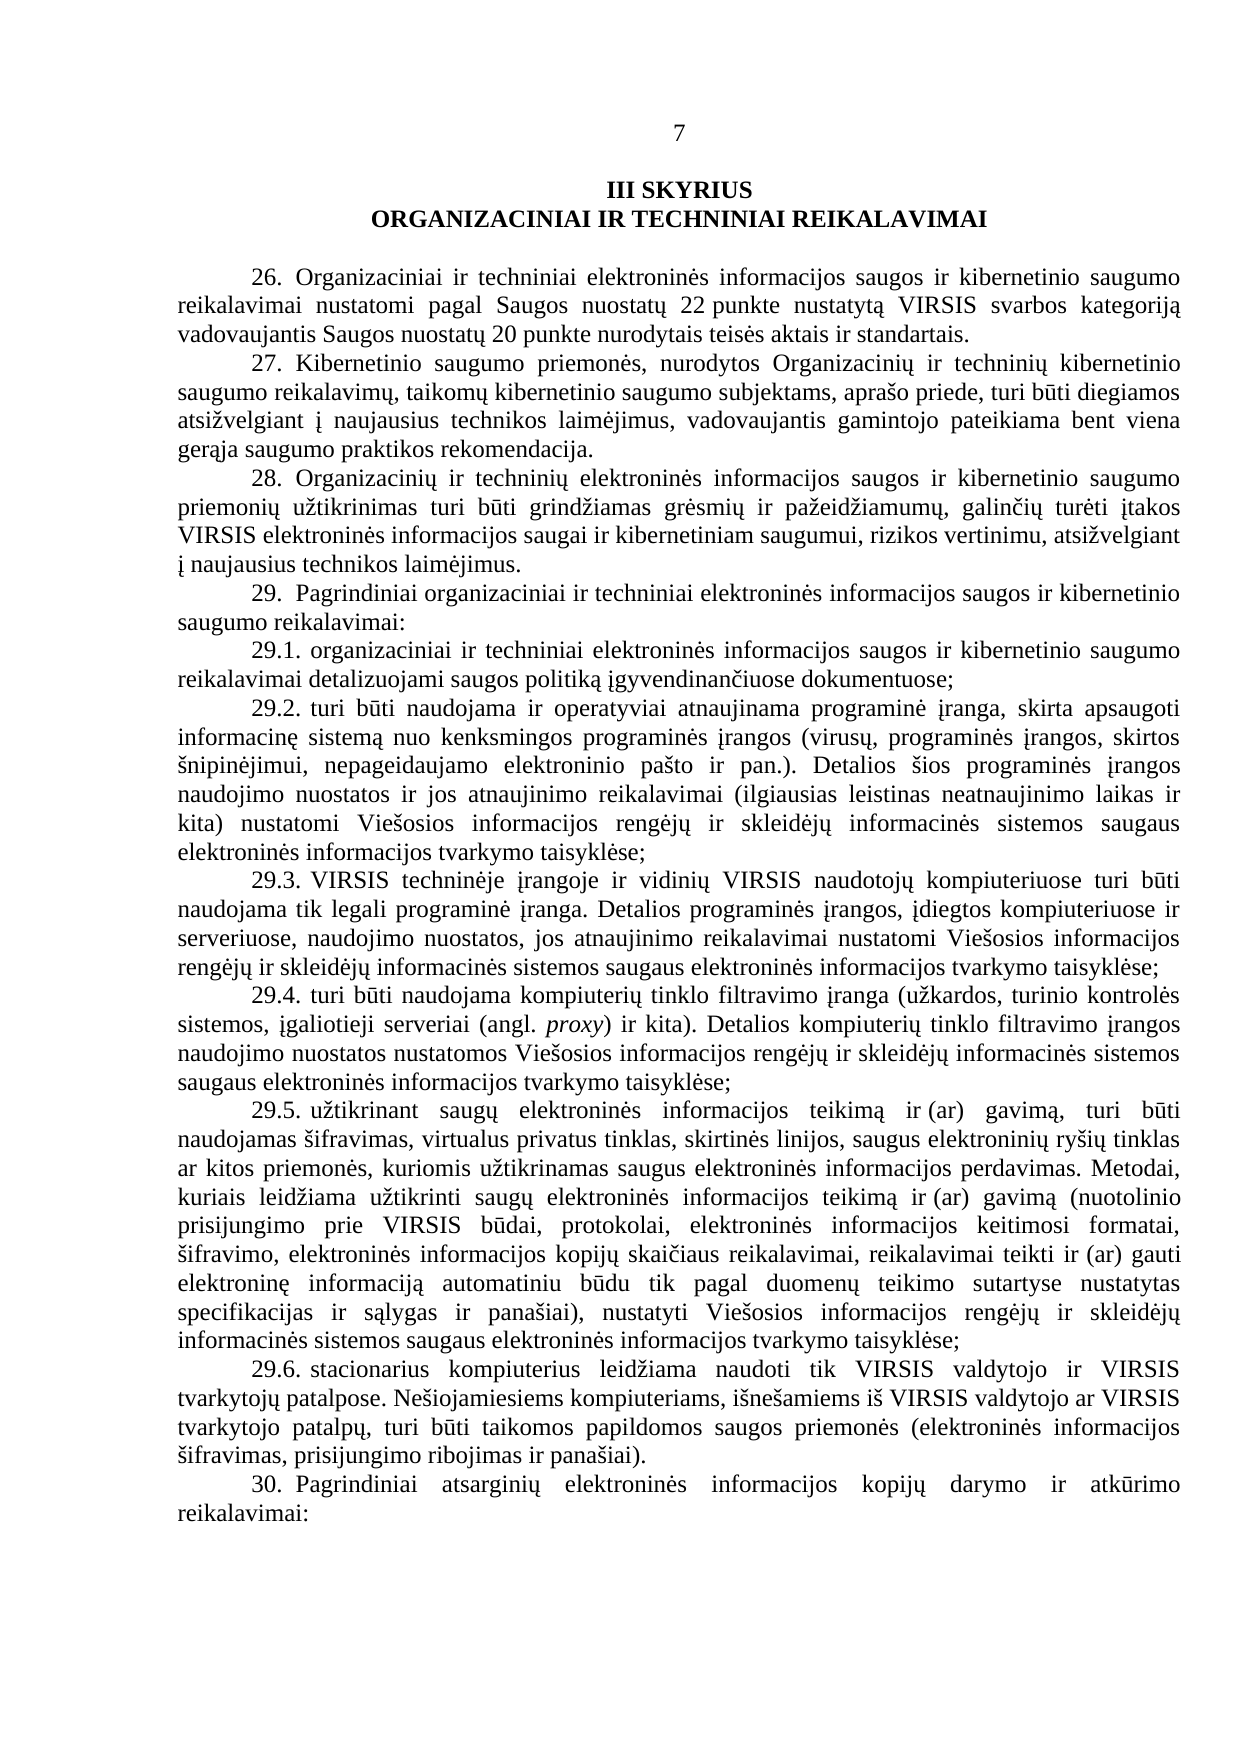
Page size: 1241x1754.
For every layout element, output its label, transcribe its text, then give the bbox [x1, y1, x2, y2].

text 29.4. turi būti naudojama kompiuterių tinklo filtravimo įranga (užkardos, turinio kontrolės sistemos, įgaliotieji serveriai (angl. proxy) ir kita). Detalios kompiuterių tinklo filtravimo įrangos naudojimo nuostatos nustatomos Viešosios informacijos rengėjų ir skleidėjų informacinės sistemos saugaus elektroninės informacijos tvarkymo taisyklėse; [177, 981, 1181, 1096]
text 29.3. VIRSIS techninėje įrangoje ir vidinių VIRSIS naudotojų kompiuteriuose turi būti naudojama tik legali programinė įranga. Detalios programinės įrangos, įdiegtos kompiuteriuose ir serveriuose, naudojimo nuostatos, jos atnaujinimo reikalavimai nustatomi Viešosios informacijos rengėjų ir skleidėjų informacinės sistemos saugaus elektroninės informacijos tvarkymo taisyklėse; [177, 866, 1181, 981]
text 29.5. užtikrinant saugų elektroninės informacijos teikimą ir (ar) gavimą, turi būti naudojamas šifravimas, virtualus privatus tinklas, skirtinės linijos, saugus elektroninių ryšių tinklas ar kitos priemonės, kuriomis užtikrinamas saugus elektroninės informacijos perdavimas. Metodai, kuriais leidžiama užtikrinti saugų elektroninės informacijos teikimą ir (ar) gavimą (nuotolinio prisijungimo prie VIRSIS būdai, protokolai, elektroninės informacijos keitimosi formatai, šifravimo, elektroninės informacijos kopijų skaičiaus reikalavimai, reikalavimai teikti ir (ar) gauti elektroninę informaciją automatiniu būdu tik pagal duomenų teikimo sutartyse nustatytas specifikacijas ir sąlygas ir panašiai), nustatyti Viešosios informacijos rengėjų ir skleidėjų informacinės sistemos saugaus elektroninės informacijos tvarkymo taisyklėse; [177, 1096, 1181, 1354]
text 30. Pagrindiniai atsarginių elektroninės informacijos kopijų darymo ir atkūrimo reikalavimai: [177, 1469, 1181, 1527]
text 29.1. organizaciniai ir techniniai elektroninės informacijos saugos ir kibernetinio saugumo reikalavimai detalizuojami saugos politiką įgyvendinančiuose dokumentuose; [177, 636, 1181, 693]
text 28. Organizacinių ir techninių elektroninės informacijos saugos ir kibernetinio saugumo priemonių užtikrinimas turi būti grindžiamas grėsmių ir pažeidžiamumų, galinčių turėti įtakos VIRSIS elektroninės informacijos saugai ir kibernetiniam saugumui, rizikos vertinimu, atsižvelgiant į naujausius technikos laimėjimus. [177, 463, 1181, 578]
text 27. Kibernetinio saugumo priemonės, nurodytos Organizacinių ir techninių kibernetinio saugumo reikalavimų, taikomų kibernetinio saugumo subjektams, aprašo priede, turi būti diegiamos atsižvelgiant į naujausius technikos laimėjimus, vadovaujantis gamintojo pateikiama bent viena gerąja saugumo praktikos rekomendacija. [177, 348, 1181, 463]
text 29.2. turi būti naudojama ir operatyviai atnaujinama programinė įranga, skirta apsaugoti informacinę sistemą nuo kenksmingos programinės įrangos (virusų, programinės įrangos, skirtos šnipinėjimui, nepageidaujamo elektroninio pašto ir pan.). Detalios šios programinės įrangos naudojimo nuostatos ir jos atnaujinimo reikalavimai (ilgiausias leistinas neatnaujinimo laikas ir kita) nustatomi Viešosios informacijos rengėjų ir skleidėjų informacinės sistemos saugaus elektroninės informacijos tvarkymo taisyklėse; [177, 693, 1181, 866]
text 26. Organizaciniai ir techniniai elektroninės informacijos saugos ir kibernetinio saugumo reikalavimai nustatomi pagal Saugos nuostatų 22 punkte nustatytą VIRSIS svarbos kategoriją vadovaujantis Saugos nuostatų 20 punkte nurodytais teisės aktais ir standartais. [177, 262, 1181, 348]
text 29. Pagrindiniai organizaciniai ir techniniai elektroninės informacijos saugos ir kibernetinio saugumo reikalavimai: [177, 578, 1181, 636]
text 29.6. stacionarius kompiuterius leidžiama naudoti tik VIRSIS valdytojo ir VIRSIS tvarkytojų patalpose. Nešiojamiesiems kompiuteriams, išnešamiems iš VIRSIS valdytojo ar VIRSIS tvarkytojo patalpų, turi būti taikomos papildomos saugos priemonės (elektroninės informacijos šifravimas, prisijungimo ribojimas ir panašiai). [177, 1354, 1181, 1469]
text III skyrius [177, 176, 1181, 204]
text Organizaciniai ir techniniai reikalavimai [177, 204, 1181, 233]
